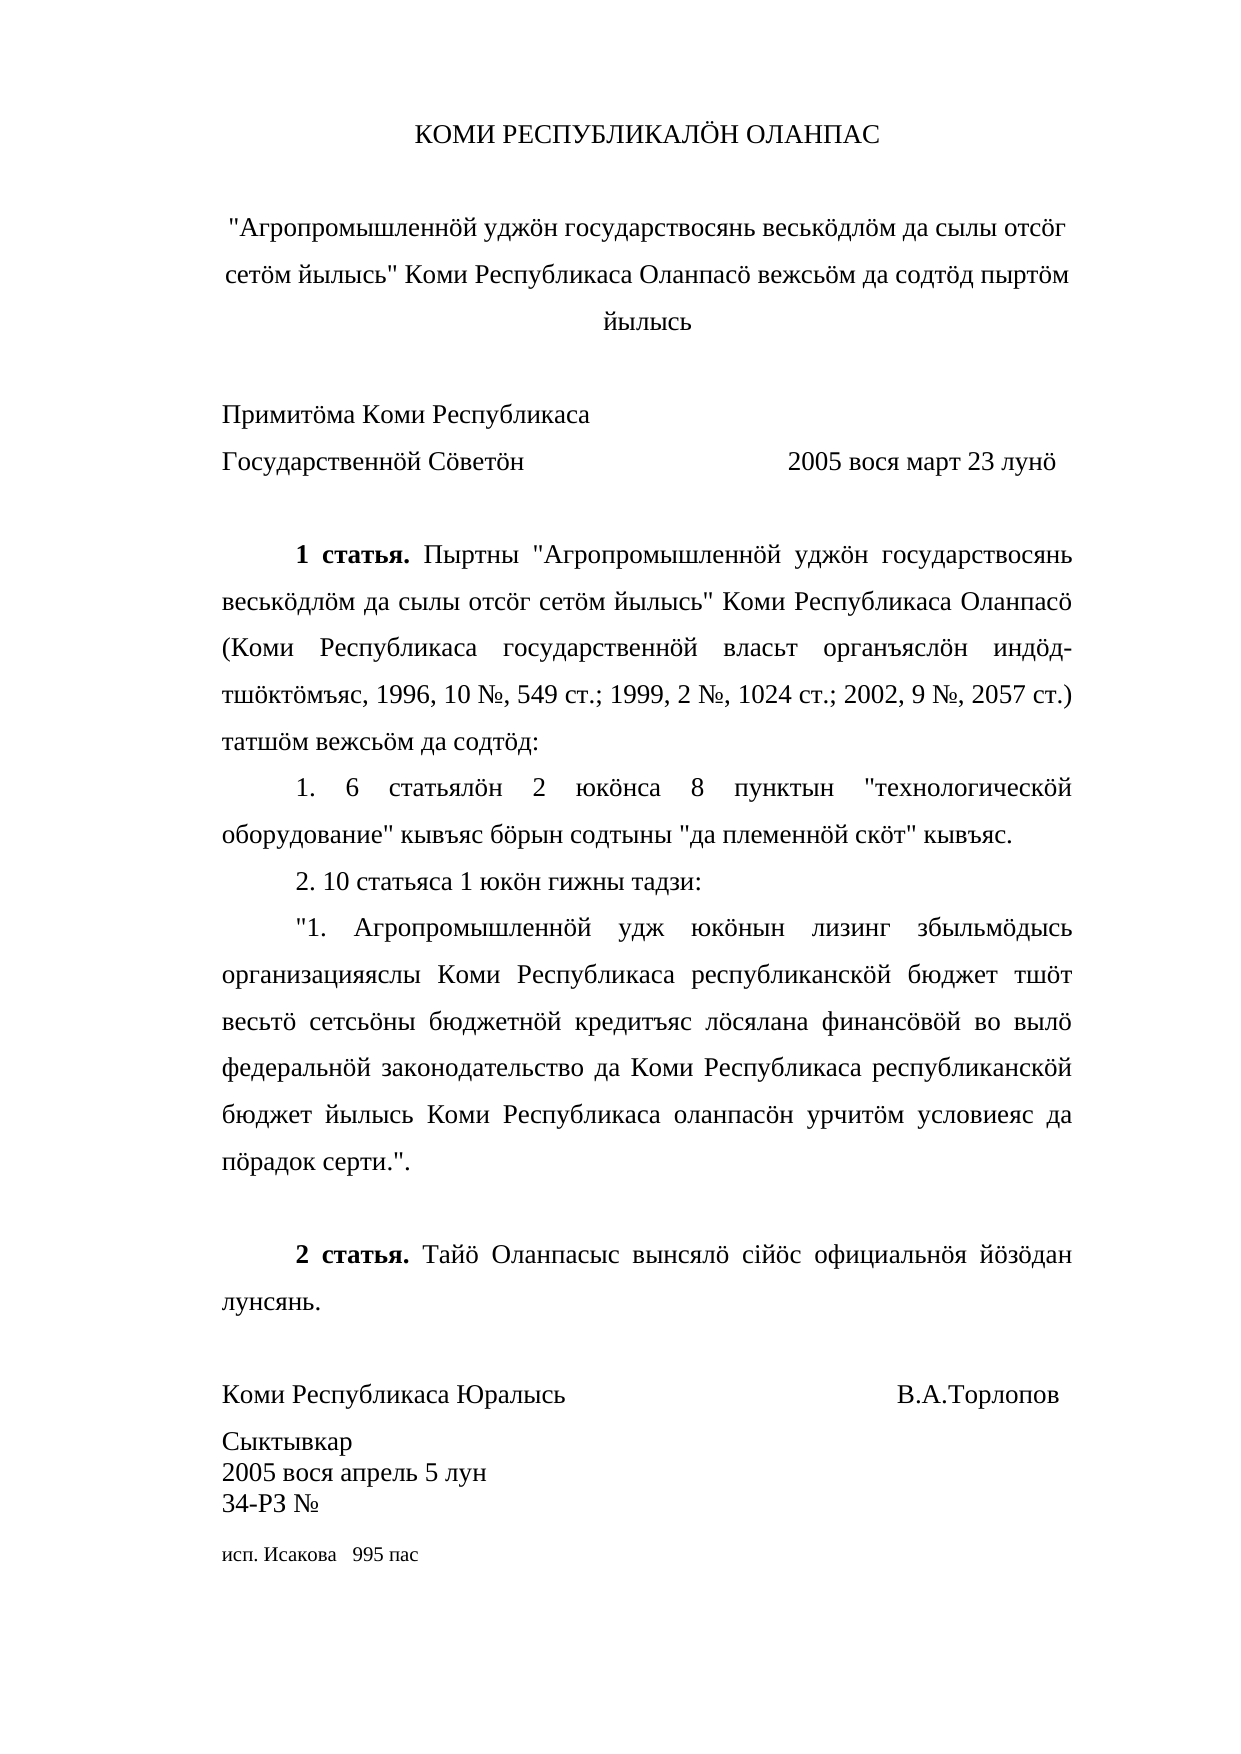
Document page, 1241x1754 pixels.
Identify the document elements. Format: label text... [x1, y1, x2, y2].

text "Агропромышленнöй уджöн государствосянь веськöдлöм да сылы отсöг сетöм йылысь" Коми Республикаса Оланпасö вежсьöм да содтöд пыртöм йылысь [222, 211, 1073, 336]
text 2. 10 статьяса 1 юкöн гижны тадзи: [222, 865, 1073, 896]
text 2005 вося апрель 5 лун [222, 1456, 1073, 1487]
text 34-РЗ № [222, 1487, 1073, 1518]
text Примитöма Коми Республикаса [222, 398, 1073, 429]
text Коми Республикаса Юралысь В.А.Торлопов [222, 1378, 1073, 1409]
text Государственнöй Сöветöн 2005 вося март 23 лунö [222, 445, 1073, 476]
text 1 статья. Пыртны "Агропромышленнöй уджöн государствосянь веськöдлöм да сылы отсöг сетöм йылысь" Коми Республикаса Оланпасö (Коми Республикаса государственнöй власьт органъяслöн индöд-тшöктöмъяс, 1996, 10 №, 549 ст.; 1999, 2 №, 1024 ст.; 2002, 9 №, 2057 ст.) татшöм вежсьöм да содтöд: [222, 538, 1073, 756]
text Сыктывкар [222, 1425, 1073, 1456]
text КОМИ РЕСПУБЛИКАЛÖН ОЛАНПАС [222, 118, 1073, 149]
text 2 статья. Тайö Оланпасыс вынсялö сiйöс официальнöя йöзöдан лунсянь. [222, 1238, 1073, 1316]
text 1. 6 статьялöн 2 юкöнса 8 пунктын "технологическöй оборудование" кывъяс бöрын содтыны "да племеннöй скöт" кывъяс. [222, 771, 1073, 849]
text исп. Исакова 995 пас [222, 1542, 1073, 1566]
text "1. Агропромышленнöй удж юкöнын лизинг збыльмöдысь организацияяслы Коми Республикаса республиканскöй бюджет тшöт весьтö сетсьöны бюджетнöй кредитъяс лöсялана финансöвöй во вылö федеральнöй законодательство да Коми Республикаса республиканскöй бюджет йылысь Коми Республикаса оланпасöн урчитöм условиеяс да пöрадок серти.". [222, 911, 1073, 1176]
